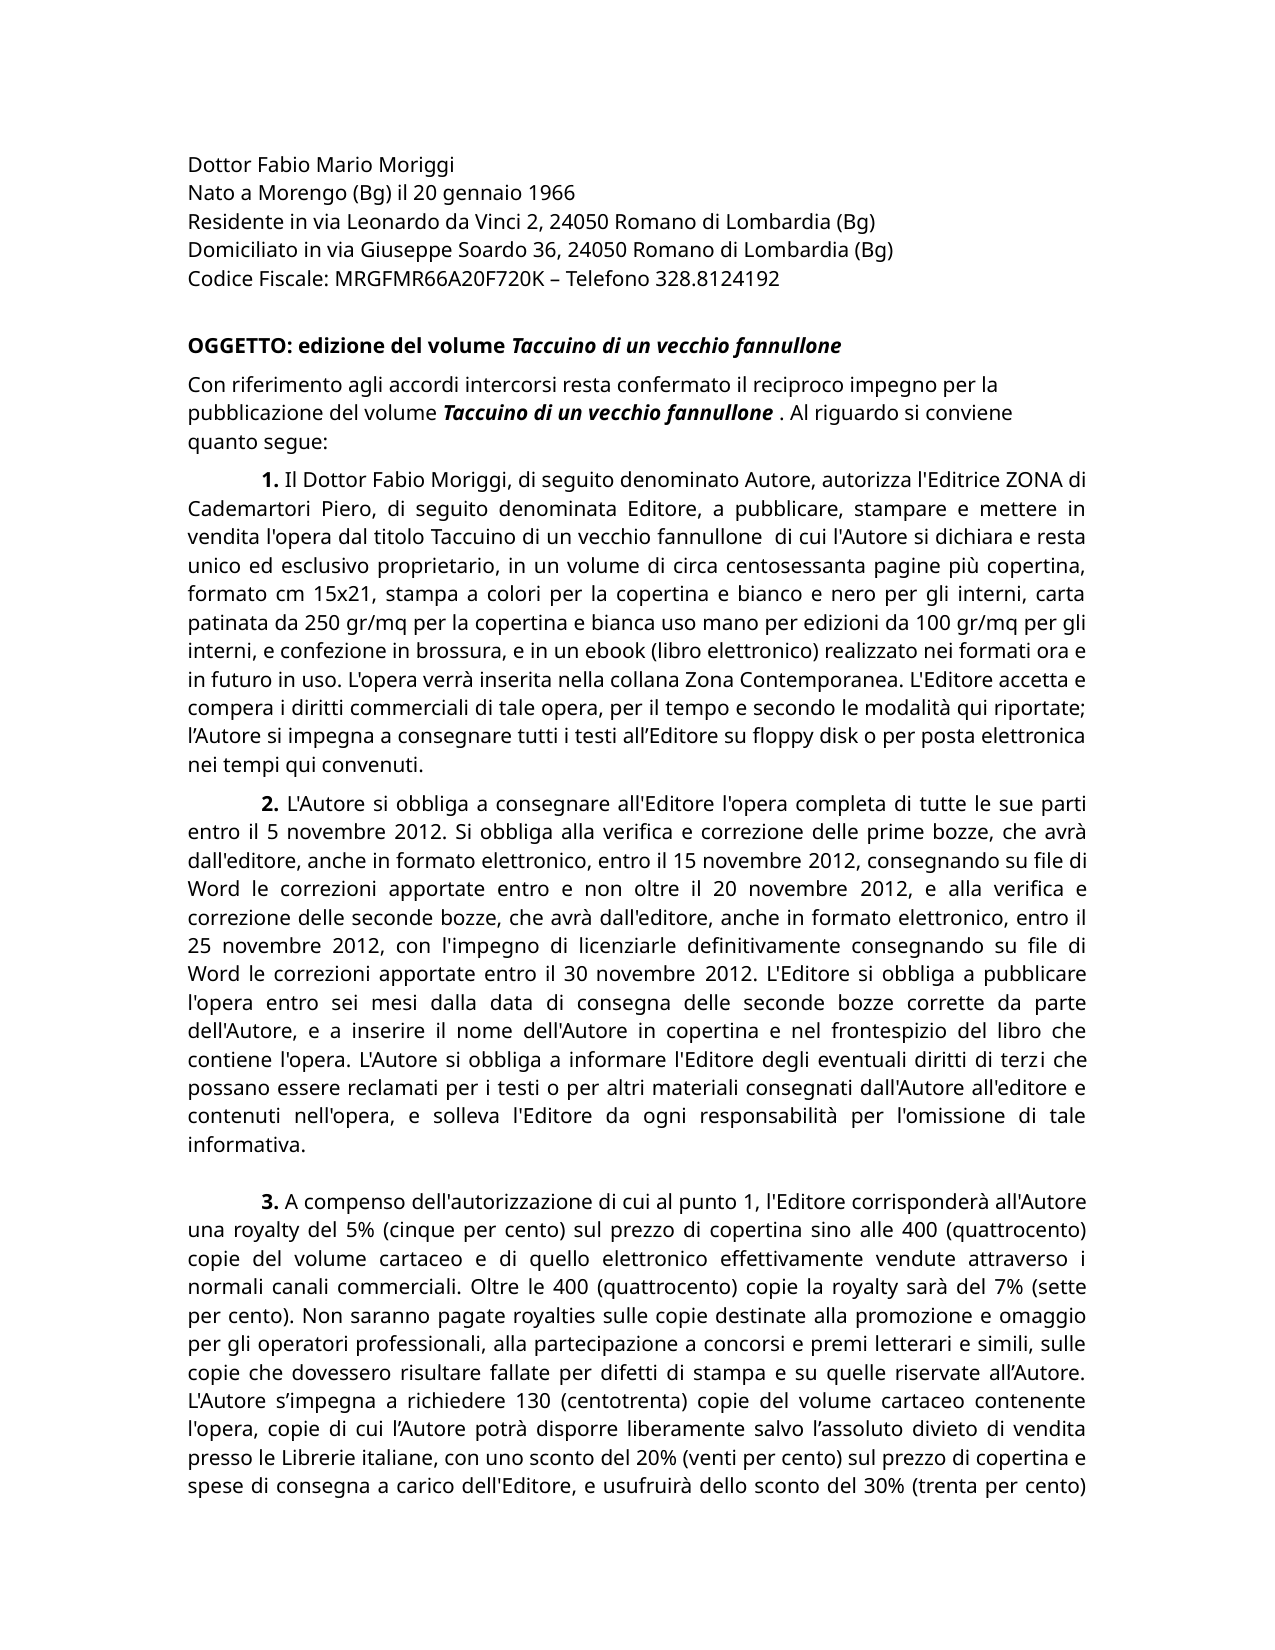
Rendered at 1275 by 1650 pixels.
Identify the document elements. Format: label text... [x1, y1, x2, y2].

text 1. Il Dottor Fabio Moriggi, di seguito denominato Autore, autorizza l'Editrice ZONA di Cademartori Piero, di seguito denominata Editore, a pubblicare, stampare e mettere in vendita l'opera dal titolo Taccuino di un vecchio fannullone di cui l'Autore si dichiara e resta unico ed esclusivo proprietario, in un volume di circa centosessanta pagine più copertina, formato cm 15x21, stampa a colori per la copertina e bianco e nero per gli interni, carta patinata da 250 gr/mq per la copertina e bianca uso mano per edizioni da 100 gr/mq per gli interni, e confezione in brossura, e in un ebook (libro elettronico) realizzato nei formati ora e in futuro in uso. L'opera verrà inserita nella collana Zona Contemporanea. L'Editore accetta e compera i diritti commerciali di tale opera, per il tempo e secondo le modalità qui riportate; l’Autore si impegna a consegnare tutti i testi all’Editore su floppy disk o per posta elettronica nei tempi qui convenuti. [187, 466, 1087, 778]
text Con riferimento agli accordi intercorsi resta confermato il reciproco impegno per la pubblicazione del volume Taccuino di un vecchio fannullone . Al riguardo si conviene quanto segue: [187, 370, 1087, 455]
text Residente in via Leonardo da Vinci 2, 24050 Romano di Lombardia (Bg) [187, 207, 1087, 235]
text Dottor Fabio Mario Moriggi [187, 150, 1087, 178]
text OGGETTO: edizione del volume Taccuino di un vecchio fannullone [187, 331, 1087, 359]
text 3. A compenso dell'autorizzazione di cui al punto 1, l'Editore corrisponderà all'Autore una royalty del 5% (cinque per cento) sul prezzo di copertina sino alle 400 (quattrocento) copie del volume cartaceo e di quello elettronico effettivamente vendute attraverso i normali canali commerciali. Oltre le 400 (quattrocento) copie la royalty sarà del 7% (sette per cento). Non saranno pagate royalties sulle copie destinate alla promozione e omaggio per gli operatori professionali, alla partecipazione a concorsi e premi letterari e simili, sulle copie che dovessero risultare fallate per difetti di stampa e su quelle riservate all’Autore. L'Autore s’impegna a richiedere 130 (centotrenta) copie del volume cartaceo contenente l'opera, copie di cui l’Autore potrà disporre liberamente salvo l’assoluto divieto di vendita presso le Librerie italiane, con uno sconto del 20% (venti per cento) sul prezzo di copertina e spese di consegna a carico dell'Editore, e usufruirà dello sconto del 30% (trenta per cento) [187, 1187, 1087, 1500]
text Domiciliato in via Giuseppe Soardo 36, 24050 Romano di Lombardia (Bg) [187, 235, 1087, 264]
text Nato a Morengo (Bg) il 20 gennaio 1966 [187, 178, 1087, 207]
text 2. L'Autore si obbliga a consegnare all'Editore l'opera completa di tutte le sue parti entro il 5 novembre 2012. Si obbliga alla verifica e correzione delle prime bozze, che avrà dall'editore, anche in formato elettronico, entro il 15 novembre 2012, consegnando su file di Word le correzioni apportate entro e non oltre il 20 novembre 2012, e alla verifica e correzione delle seconde bozze, che avrà dall'editore, anche in formato elettronico, entro il 25 novembre 2012, con l'impegno di licenziarle definitivamente consegnando su file di Word le correzioni apportate entro il 30 novembre 2012. L'Editore si obbliga a pubblicare l'opera entro sei mesi dalla data di consegna delle seconde bozze corrette da parte dell'Autore, e a inserire il nome dell'Autore in copertina e nel frontespizio del libro che contiene l'opera. L'Autore si obbliga a informare l'Editore degli eventuali diritti di terzi che possano essere reclamati per i testi o per altri materiali consegnati dall'Autore all'editore e contenuti nell'opera, e solleva l'Editore da ogni responsabilità per l'omissione di tale informativa. [187, 789, 1087, 1158]
text Codice Fiscale: MRGFMR66A20F720K – Telefono 328.8124192 [187, 264, 1087, 321]
